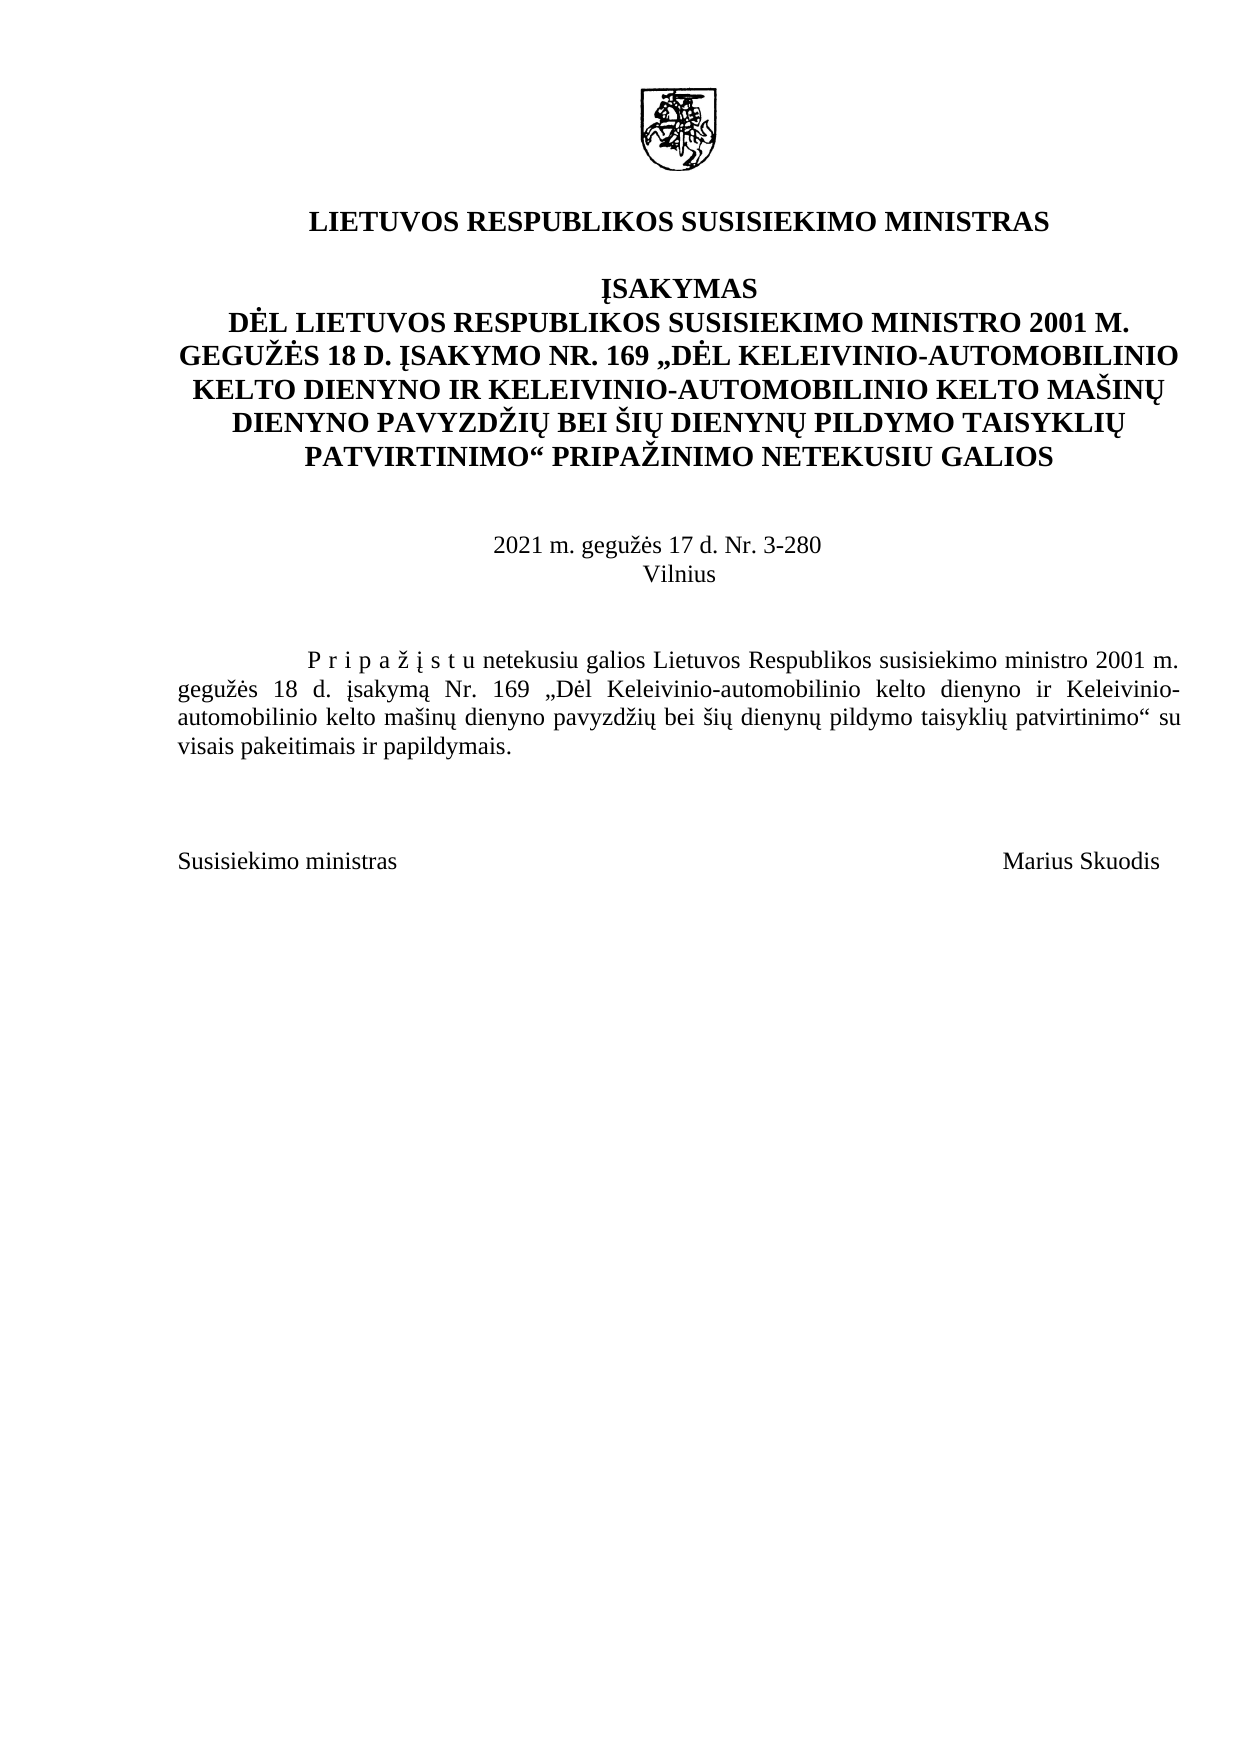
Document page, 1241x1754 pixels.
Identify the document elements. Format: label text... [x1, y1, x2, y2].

text DĖL LIETUVOS RESPUBLIKOS SUSISIEKIMO MINISTRO 2001 M. GEGUŽĖS 18 D. ĮSAKYMO NR. 169 „DĖL KELEIVINIO-AUTOMOBILINIO KELTO DIENYNO IR KELEIVINIO-AUTOMOBILINIO KELTO MAŠINŲ DIENYNO PAVYZDŽIŲ BEI ŠIŲ DIENYNŲ PILDYMO TAISYKLIŲ PATVIRTINIMO“ PRIPAŽINIMO NETEKUSIU GALIOS [177, 305, 1181, 472]
text Susisiekimo ministras Marius Skuodis [177, 846, 1181, 875]
text 2021 m. gegužės 17 d. Nr. 3-280 [177, 530, 1181, 559]
text Vilnius [177, 559, 1181, 587]
text P r i p a ž į s t u netekusiu galios Lietuvos Respublikos susisiekimo ministro 2001 m. gegužės 18 d. įsakymą Nr. 169 „Dėl Keleivinio-automobilinio kelto dienyno ir Keleivinio-automobilinio kelto mašinų dienyno pavyzdžių bei šių dienynų pildymo taisyklių patvirtinimo“ su visais pakeitimais ir papildymais. [177, 645, 1181, 760]
text ĮSAKYMAS [177, 271, 1181, 305]
text LIETUVOS RESPUBLIKOS SUSISIEKIMO MINISTRAS [177, 204, 1181, 238]
